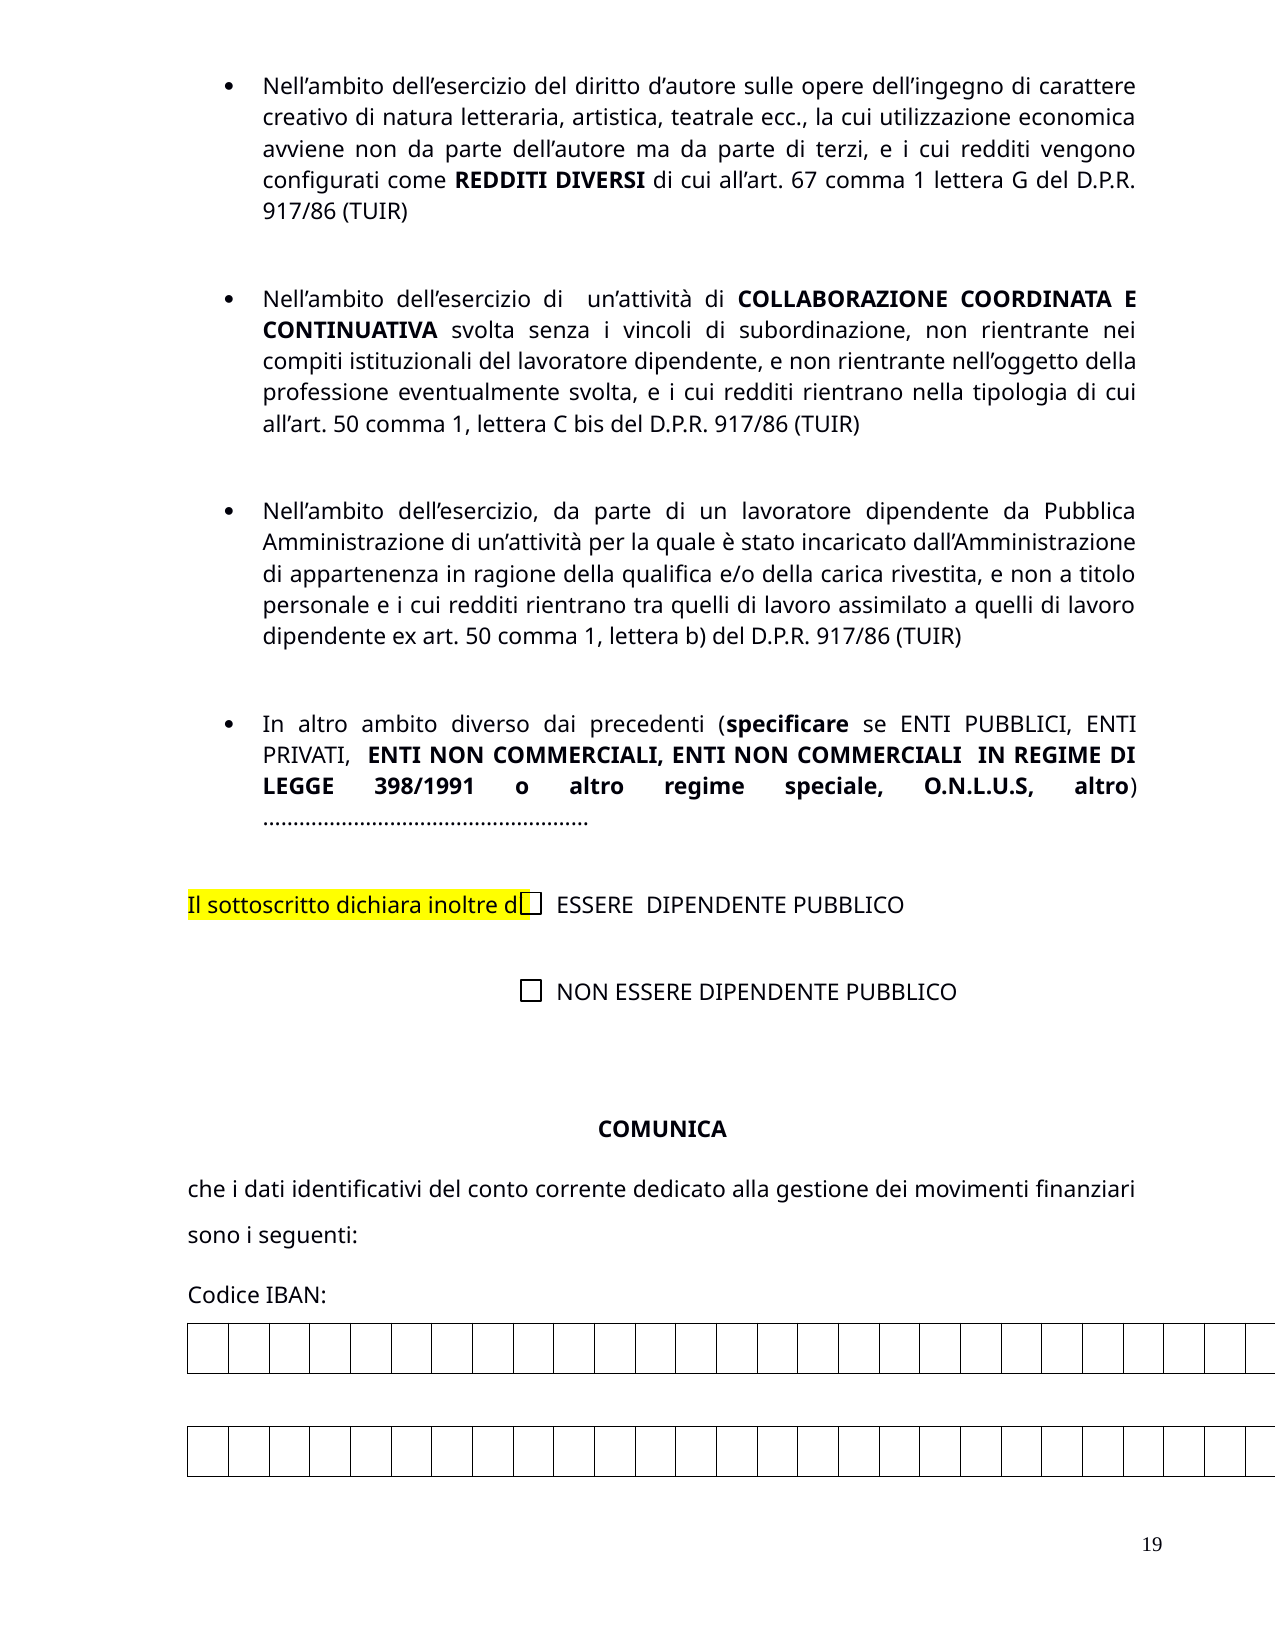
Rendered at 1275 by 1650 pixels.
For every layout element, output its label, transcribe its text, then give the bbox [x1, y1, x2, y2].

table_header [1002, 1324, 1041, 1372]
table_header [880, 1427, 919, 1476]
list In altro ambito diverso dai precedenti (specificare se ENTI PUBBLICI, ENTI PRIVATI, ENTI NON COMMERCIALI, ENTI NON COMMERCIALI IN REGIME DI LEGGE 398/1991 o altro regime speciale, O.N.L.U.S, altro) ……………………………………………… [225, 707, 1137, 832]
table_header [880, 1324, 919, 1372]
table_header [432, 1324, 472, 1372]
table_header [798, 1324, 838, 1372]
table_header [717, 1427, 757, 1476]
table_header [351, 1324, 391, 1372]
table_header [310, 1324, 350, 1372]
table_header [920, 1427, 960, 1476]
table_header [595, 1324, 635, 1372]
table_header [839, 1324, 879, 1372]
text Codice IBAN: [187, 1279, 1137, 1310]
table_header [310, 1427, 350, 1476]
table_header [514, 1427, 553, 1476]
table_header [188, 1427, 228, 1476]
text che i dati identificativi del conto corrente dedicato alla gestione dei movimenti finanziari sono i seguenti: [187, 1172, 1137, 1251]
table_header [920, 1324, 960, 1372]
table_header [676, 1427, 716, 1476]
table_header [554, 1427, 594, 1476]
table_header [188, 1324, 228, 1372]
text COMUNICA [187, 1113, 1137, 1144]
table_header [473, 1324, 513, 1372]
table_header [554, 1324, 594, 1372]
table_header [1124, 1324, 1163, 1372]
table_header [839, 1427, 879, 1476]
table_header [1083, 1324, 1123, 1372]
table_header [1205, 1427, 1245, 1476]
table_header [1164, 1324, 1204, 1372]
table_header [473, 1427, 513, 1476]
table_header [1002, 1427, 1041, 1476]
list Nell’ambito dell’esercizio di un’attività di COLLABORAZIONE COORDINATA E CONTINUATIVA svolta senza i vincoli di subordinazione, non rientrante nei compiti istituzionali del lavoratore dipendente, e non rientrante nell’oggetto della professione eventualmente svolta, e i cui redditi rientrano nella tipologia di cui all’art. 50 comma 1, lettera C bis del D.P.R. 917/86 (TUIR) [225, 282, 1137, 439]
table_header [1205, 1324, 1245, 1372]
table_header [351, 1427, 391, 1476]
table_header [1124, 1427, 1163, 1476]
table_header [392, 1324, 431, 1372]
table_header [961, 1324, 1001, 1372]
text Il sottoscritto dichiara inoltre di ESSERE DIPENDENTE PUBBLICO [187, 889, 1137, 920]
table_header [1042, 1427, 1082, 1476]
table_header [392, 1427, 431, 1476]
table_header [229, 1427, 269, 1476]
table_header [636, 1324, 675, 1372]
table_header [270, 1324, 309, 1372]
table_header [514, 1324, 553, 1372]
table_header [1083, 1427, 1123, 1476]
table_header [432, 1427, 472, 1476]
list Nell’ambito dell’esercizio, da parte di un lavoratore dipendente da Pubblica Amministrazione di un’attività per la quale è stato incaricato dall’Amministrazione di appartenenza in ragione della qualifica e/o della carica rivestita, e non a titolo personale e i cui redditi rientrano tra quelli di lavoro assimilato a quelli di lavoro dipendente ex art. 50 comma 1, lettera b) del D.P.R. 917/86 (TUIR) [225, 495, 1137, 651]
table_header [1164, 1427, 1204, 1476]
table_header [961, 1427, 1001, 1476]
table_header [1246, 1427, 1275, 1476]
table_header [229, 1324, 269, 1372]
table_header [270, 1427, 309, 1476]
table_header [676, 1324, 716, 1372]
table_header [1042, 1324, 1082, 1372]
list Nell’ambito dell’esercizio del diritto d’autore sulle opere dell’ingegno di carattere creativo di natura letteraria, artistica, teatrale ecc., la cui utilizzazione economica avviene non da parte dell’autore ma da parte di terzi, e i cui redditi vengono configurati come REDDITI DIVERSI di cui all’art. 67 comma 1 lettera G del D.P.R. 917/86 (TUIR) [225, 70, 1137, 226]
text NON ESSERE DIPENDENTE PUBBLICO [187, 976, 1137, 1007]
table_header [1246, 1324, 1275, 1372]
table_header [595, 1427, 635, 1476]
table_header [758, 1427, 797, 1476]
table_header [636, 1427, 675, 1476]
table_header [717, 1324, 757, 1372]
table_header [798, 1427, 838, 1476]
table_header [758, 1324, 797, 1372]
